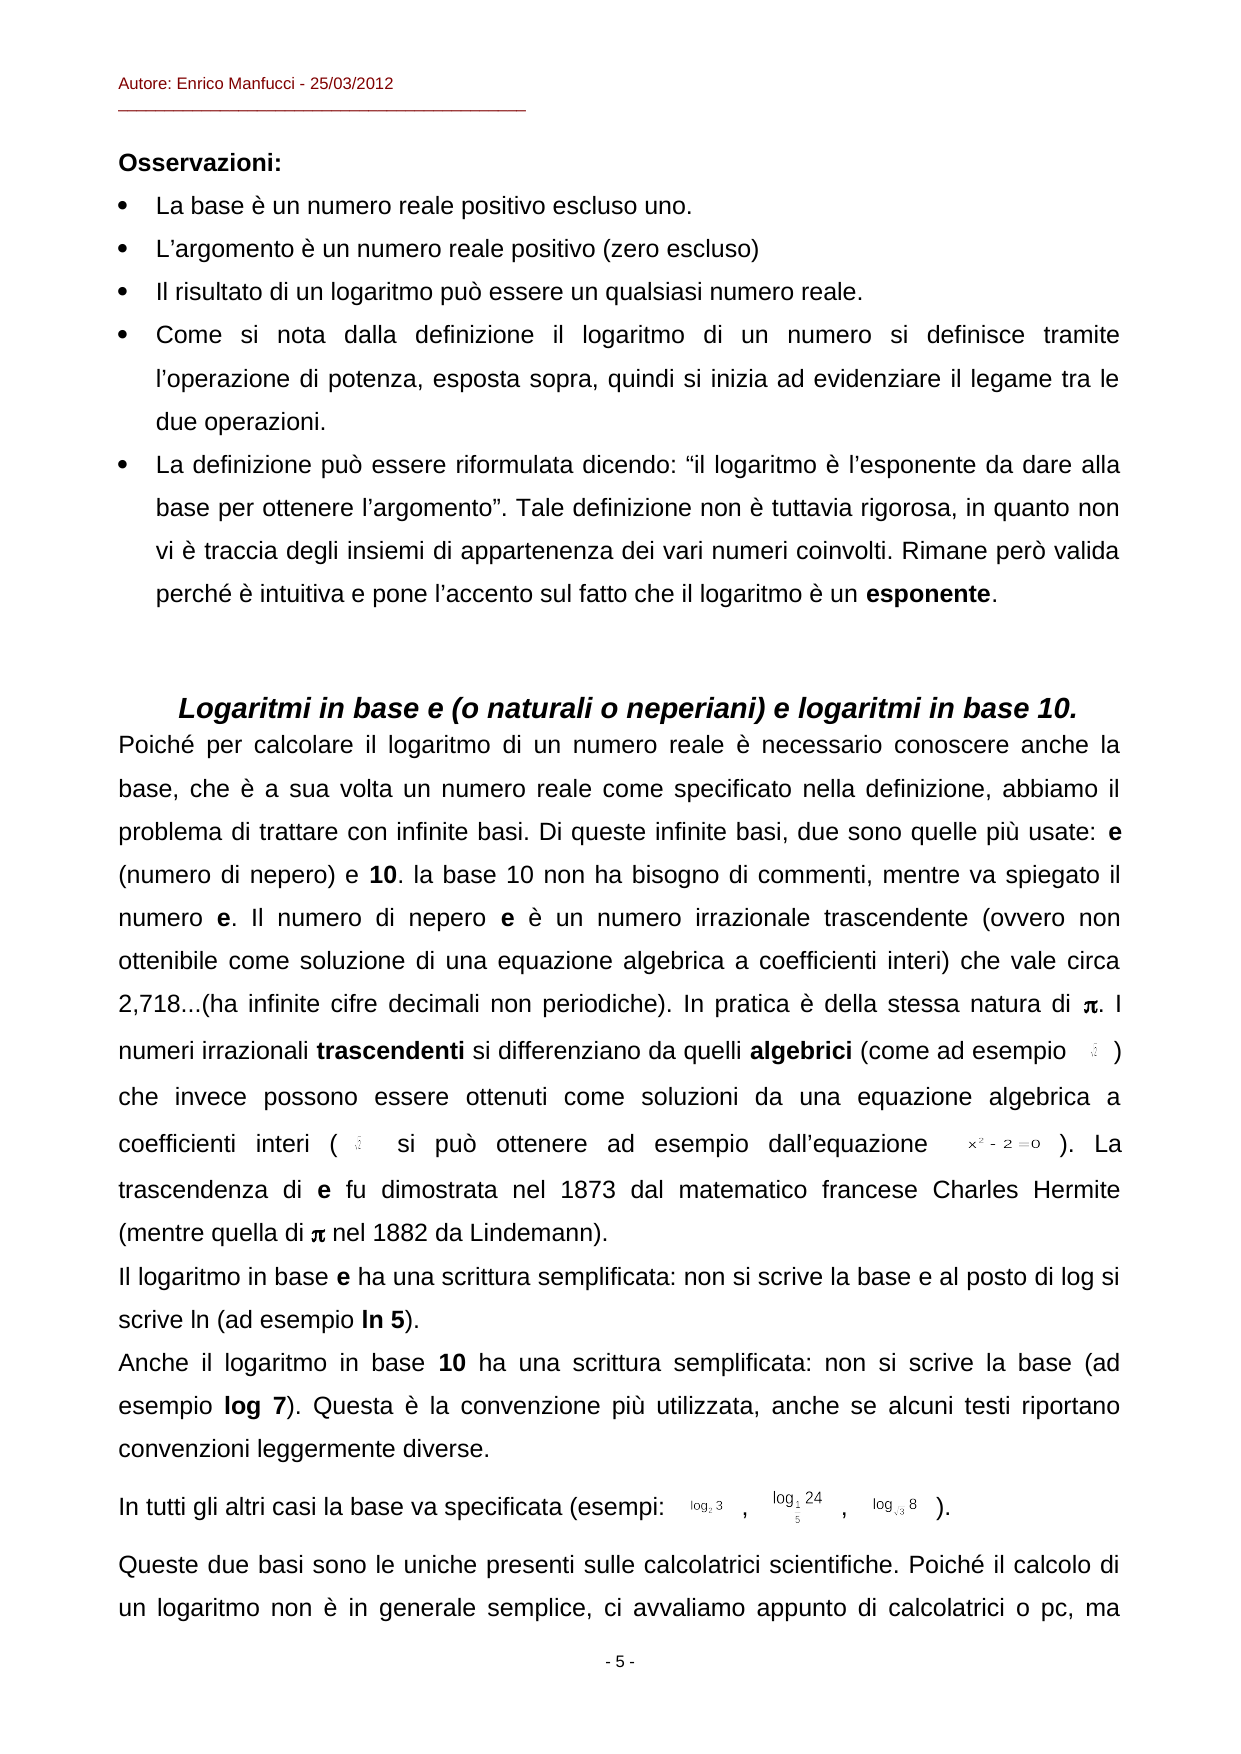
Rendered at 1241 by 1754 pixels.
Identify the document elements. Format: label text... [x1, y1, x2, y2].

text Queste due basi sono le uniche presenti sulle calcolatrici scientifiche. Poiché il calcolo di un logaritmo non è in generale semplice, ci avvaliamo appunto di calcolatrici o pc, ma [118, 1550, 1122, 1622]
list La base è un numero reale positivo escluso uno. [118, 191, 1122, 219]
text In tutti gli altri casi la base va specificata (esempi: , , ). [118, 1477, 1122, 1535]
text Il logaritmo in base e ha una scrittura semplificata: non si scrive la base e al posto di log si scrive ln (ad esempio ln 5). [118, 1261, 1122, 1333]
text Poiché per calcolare il logaritmo di un numero reale è necessario conoscere anche la base, che è a sua volta un numero reale come specificato nella definizione, abbiamo il problema di trattare con infinite basi. Di queste infinite basi, due sono quelle più usate: e (numero di nepero) e 10. la base 10 non ha bisogno di commenti, mentre va spiegato il numero e. Il numero di nepero e è un numero irrazionale trascendente (ovvero non ottenibile come soluzione di una equazione algebrica a coefficienti interi) che vale circa 2,718...(ha infinite cifre decimali non periodiche). In pratica è della stessa natura di . I numeri irrazionali trascendenti si differenziano da quelli algebrici (come ad esempio ) che invece possono essere ottenuti come soluzioni da una equazione algebrica a coefficienti interi ( si può ottenere ad esempio dall’equazione ). La trascendenza di e fu dimostrata nel 1873 dal matematico francese Charles Hermite (mentre quella di  nel 1882 da Lindemann). [118, 730, 1122, 1247]
text Osservazioni: [118, 148, 1122, 176]
text Anche il logaritmo in base 10 ha una scrittura semplificata: non si scrive la base (ad esempio log 7). Questa è la convenzione più utilizzata, anche se alcuni testi riportano convenzioni leggermente diverse. [118, 1348, 1122, 1463]
subtitle Logaritmi in base e (o naturali o neperiani) e logaritmi in base 10. [118, 691, 1122, 724]
list Come si nota dalla definizione il logaritmo di un numero si definisce tramite l’operazione di potenza, esposta sopra, quindi si inizia ad evidenziare il legame tra le due operazioni. [118, 320, 1122, 436]
list La definizione può essere riformulata dicendo: “il logaritmo è l’esponente da dare alla base per ottenere l’argomento”. Tale definizione non è tuttavia rigorosa, in quanto non vi è traccia degli insiemi di appartenenza dei vari numeri coinvolti. Rimane però valida perché è intuitiva e pone l’accento sul fatto che il logaritmo è un esponente. [118, 450, 1122, 608]
list Il risultato di un logaritmo può essere un qualsiasi numero reale. [118, 277, 1122, 306]
list L’argomento è un numero reale positivo (zero escluso) [118, 234, 1122, 263]
